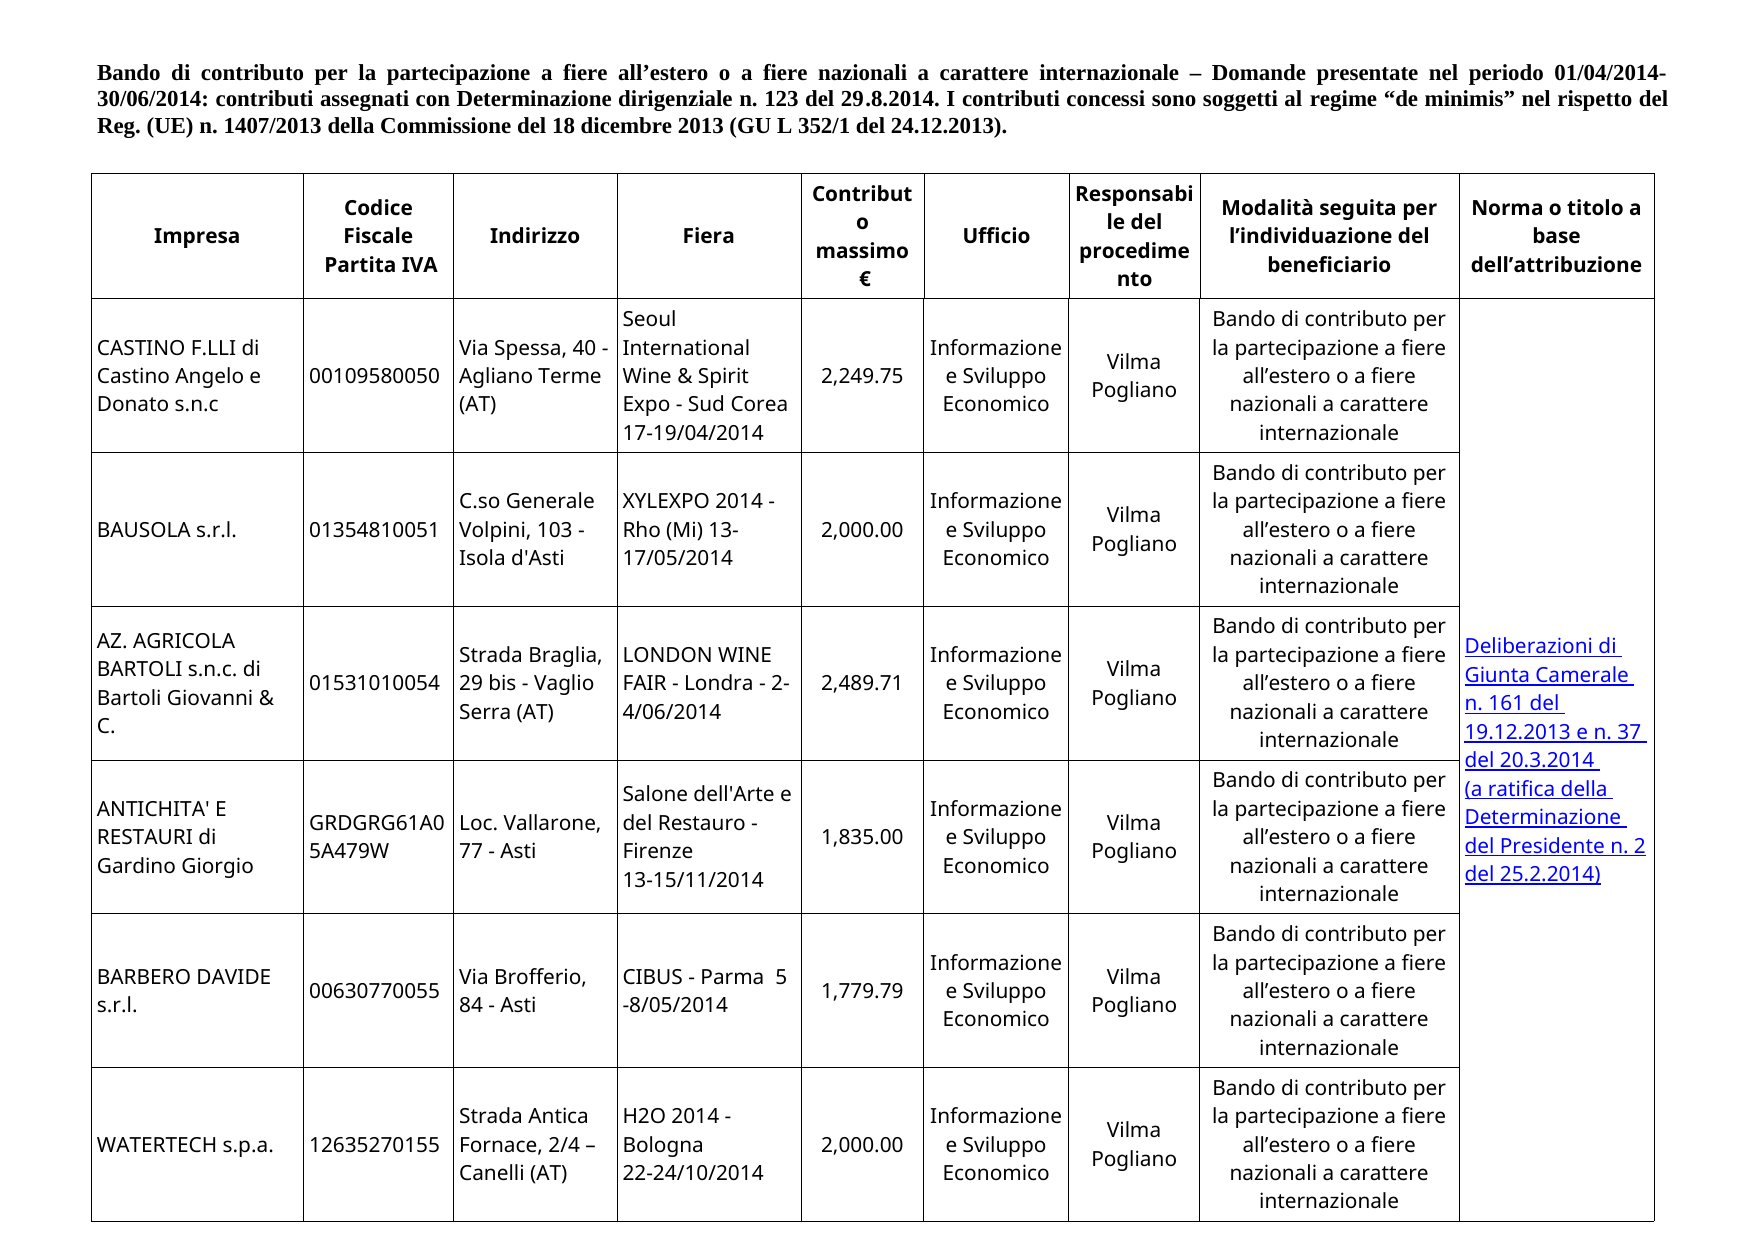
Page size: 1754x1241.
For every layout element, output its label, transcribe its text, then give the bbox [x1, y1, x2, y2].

table_cell Bando di contributo per la partecipazione a fiere all’estero o a fiere nazionali a carattere internazionale [1200, 761, 1459, 913]
table_cell Bando di contributo per la partecipazione a fiere all’estero o a fiere nazionali a carattere internazionale [1200, 607, 1459, 759]
table_header CASTINO F.LLI di Castino Angelo e Donato s.n.c [92, 299, 303, 452]
table_cell BAUSOLA s.r.l. [92, 453, 303, 606]
table_cell WATERTECH s.p.a. [92, 1068, 303, 1221]
table_header 00109580050 [304, 299, 453, 452]
table_cell Informazione e Sviluppo Economico [924, 1068, 1068, 1221]
table_header Codice Fiscale Partita IVA [304, 174, 453, 298]
table_cell Informazione e Sviluppo Economico [924, 453, 1068, 606]
table_cell XYLEXPO 2014 -Rho (Mi) 13-17/05/2014 [618, 453, 801, 606]
table_cell CIBUS - Parma 5 -8/05/2014 [618, 914, 801, 1067]
table_cell H2O 2014 - Bologna 22-24/10/2014 [618, 1068, 801, 1221]
table_header Responsabile del procedimento [1070, 174, 1200, 298]
table_cell Informazione e Sviluppo Economico [924, 761, 1068, 913]
table_cell 01354810051 [304, 453, 453, 606]
text Bando di contributo per la partecipazione a fiere all’estero o a fiere nazionali a carattere internazionale – Domande presentate nel periodo 01/04/2014-30/06/2014: contributi assegnati con Determinazione dirigenziale n. 123 del 29.8.2014. I contributi concessi sono soggetti al regime “de minimis” nel rispetto del Reg. (UE) n. 1407/2013 della Commissione del 18 dicembre 2013 (GU L 352/1 del 24.12.2013). [97, 59, 1669, 138]
table_cell Bando di contributo per la partecipazione a fiere all’estero o a fiere nazionali a carattere internazionale [1200, 914, 1459, 1067]
table_cell Vilma Pogliano [1069, 761, 1199, 913]
table_cell Loc. Vallarone, 77 - Asti [454, 761, 617, 913]
table_cell Bando di contributo per la partecipazione a fiere all’estero o a fiere nazionali a carattere internazionale [1200, 1068, 1459, 1221]
table_cell LONDON WINE FAIR - Londra - 2-4/06/2014 [618, 607, 801, 759]
table_cell Deliberazioni di Giunta Camerale n. 161 del 19.12.2013 e n. 37 del 20.3.2014 (a ratifica della Determinazione del Presidente n. 2 del 25.2.2014) [1460, 299, 1654, 1221]
table_cell Via Brofferio, 84 - Asti [454, 914, 617, 1067]
table_header Informazione e Sviluppo Economico [924, 299, 1068, 452]
table_header Norma o titolo a base dell’attribuzione [1460, 174, 1654, 298]
table_cell 00630770055 [304, 914, 453, 1067]
table_header Indirizzo [454, 174, 617, 298]
table_cell 12635270155 [304, 1068, 453, 1221]
table_header Via Spessa, 40 - Agliano Terme (AT) [454, 299, 617, 452]
table_header 2.249,75 [802, 299, 923, 452]
table_header Seoul International Wine & Spirit Expo - Sud Corea 17-19/04/2014 [618, 299, 801, 452]
table_cell AZ. AGRICOLA BARTOLI s.n.c. di Bartoli Giovanni & C. [92, 607, 303, 759]
table_cell Strada Antica Fornace, 2/4 – Canelli (AT) [454, 1068, 617, 1221]
table_header Bando di contributo per la partecipazione a fiere all’estero o a fiere nazionali a carattere internazionale [1200, 299, 1459, 452]
table_cell C.so Generale Volpini, 103 - Isola d'Asti [454, 453, 617, 606]
table_cell 01531010054 [304, 607, 453, 759]
table_cell 2.000,00 [802, 453, 923, 606]
table_cell Vilma Pogliano [1069, 1068, 1199, 1221]
table_cell ANTICHITA' E RESTAURI di Gardino Giorgio [92, 761, 303, 913]
table_cell Vilma Pogliano [1069, 607, 1199, 759]
table_cell Vilma Pogliano [1069, 453, 1199, 606]
table_header Contributo massimo € [802, 174, 924, 298]
table_cell 1.835,00 [802, 761, 923, 913]
table_cell Strada Braglia, 29 bis - Vaglio Serra (AT) [454, 607, 617, 759]
table_cell 1.779,79 [802, 914, 923, 1067]
table_header Impresa [92, 174, 303, 298]
table_cell Informazione e Sviluppo Economico [924, 607, 1068, 759]
table_header Modalità seguita per l’individuazione del beneficiario [1201, 174, 1459, 298]
table_header Fiera [618, 174, 801, 298]
table_cell Vilma Pogliano [1069, 914, 1199, 1067]
table_cell 2.489,71 [802, 607, 923, 759]
table_cell Salone dell'Arte e del Restauro - Firenze 13-15/11/2014 [618, 761, 801, 913]
table_header Ufficio [925, 174, 1069, 298]
table_header Vilma Pogliano [1069, 299, 1199, 452]
table_cell 2.000,00 [802, 1068, 923, 1221]
table_cell Informazione e Sviluppo Economico [924, 914, 1068, 1067]
table_cell GRDGRG61A05A479W [304, 761, 453, 913]
table_cell BARBERO DAVIDE s.r.l. [92, 914, 303, 1067]
table_cell Bando di contributo per la partecipazione a fiere all’estero o a fiere nazionali a carattere internazionale [1200, 453, 1459, 606]
